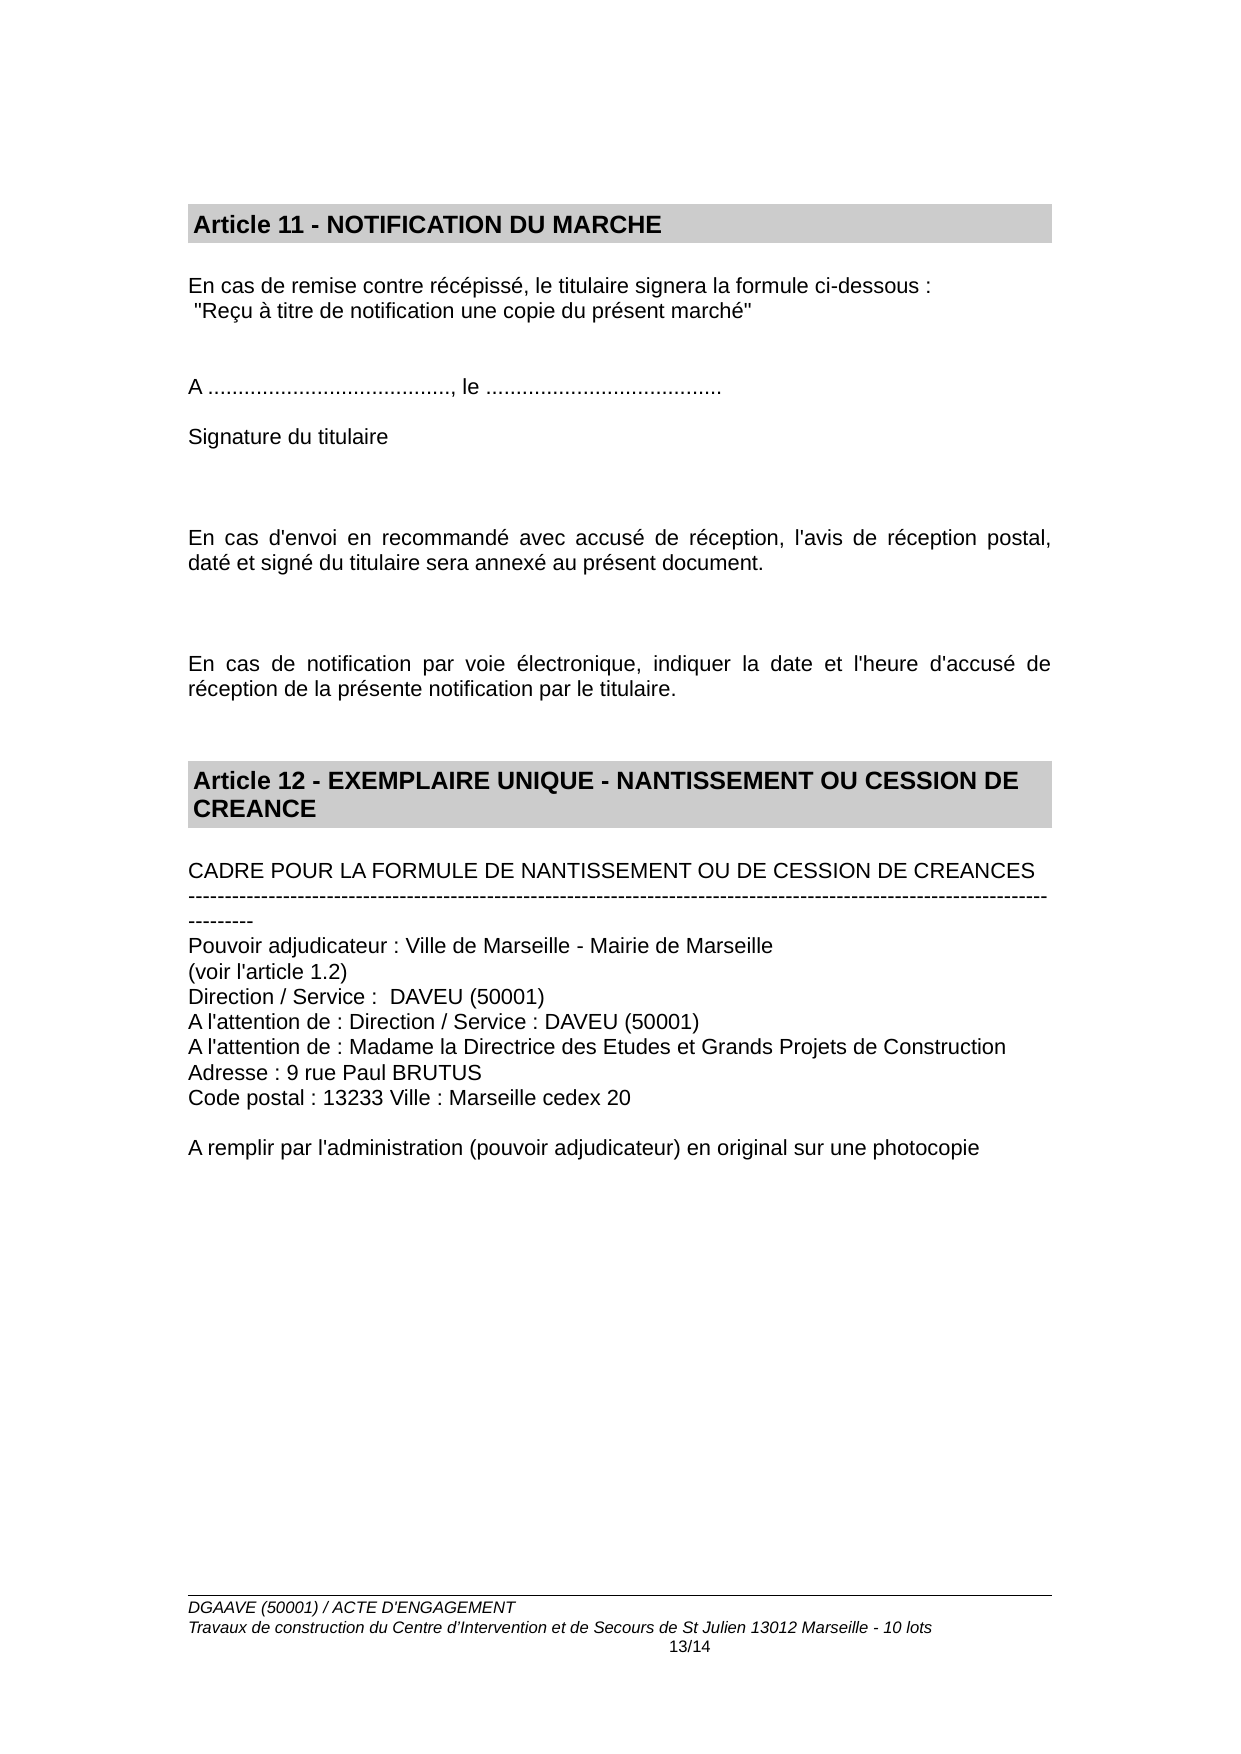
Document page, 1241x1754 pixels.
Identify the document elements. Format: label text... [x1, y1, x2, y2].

text A remplir par l'administration (pouvoir adjudicateur) en original sur une photocopie [188, 1135, 1052, 1160]
text (voir l'article 1.2) [188, 959, 1052, 984]
subtitle NOTIFICATION DU MARCHE [190, 207, 1050, 241]
text En cas d'envoi en recommandé avec accusé de réception, l'avis de réception postal, daté et signé du titulaire sera annexé au présent document. [188, 525, 1052, 576]
text En cas de remise contre récépissé, le titulaire signera la formule ci-dessous : [188, 273, 1052, 298]
text A l'attention de : Direction / Service : DAVEU (50001) [188, 1009, 1052, 1034]
text Adresse : 9 rue Paul BRUTUS [188, 1059, 1052, 1085]
text A l'attention de : Madame la Directrice des Etudes et Grands Projets de Construction [188, 1034, 1052, 1059]
text CADRE POUR LA FORMULE DE NANTISSEMENT OU DE CESSION DE CREANCES [188, 858, 1052, 883]
text "Reçu à titre de notification une copie du présent marché" [188, 298, 1052, 323]
subtitle EXEMPLAIRE UNIQUE - NANTISSEMENT OU CESSION DE CREANCE [190, 763, 1050, 826]
text Signature du titulaire [188, 424, 1052, 449]
text ------------------------------------------------------------------------------------------------------------------------------- [188, 883, 1052, 933]
text Code postal : 13233 Ville : Marseille cedex 20 [188, 1085, 1052, 1110]
text Pouvoir adjudicateur : Ville de Marseille - Mairie de Marseille [188, 933, 1052, 959]
text Direction / Service : DAVEU (50001) [188, 984, 1052, 1009]
text En cas de notification par voie électronique, indiquer la date et l'heure d'accusé de réception de la présente notification par le titulaire. [188, 651, 1052, 702]
text A ........................................, le ....................................... [188, 374, 1052, 399]
